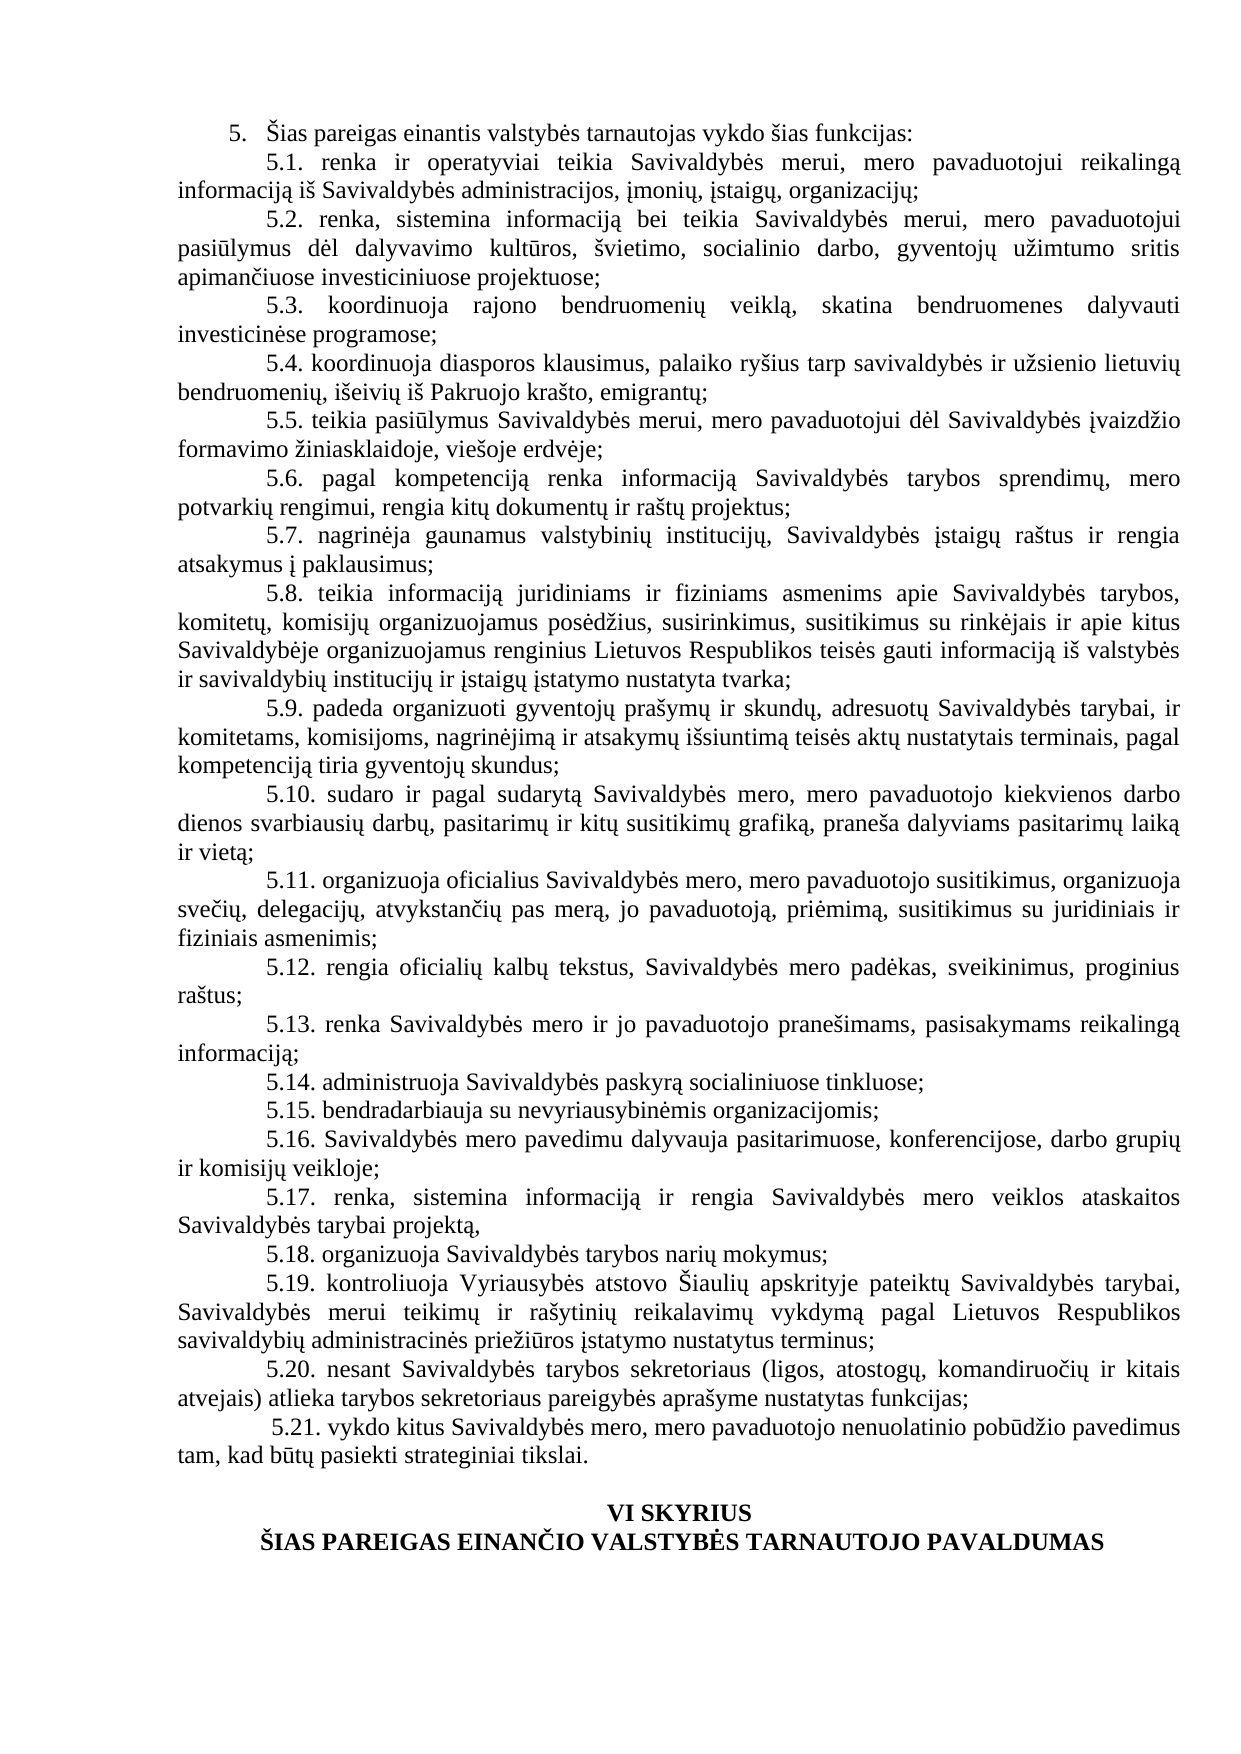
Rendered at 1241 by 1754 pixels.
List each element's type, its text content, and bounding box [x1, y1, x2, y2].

list 5.10. sudaro ir pagal sudarytą Savivaldybės mero, mero pavaduotojo kiekvienos darbo dienos svarbiausių darbų, pasitarimų ir kitų susitikimų grafiką, praneša dalyviams pasitarimų laiką ir vietą; [177, 779, 1181, 866]
list 5.2. renka, sistemina informaciją bei teikia Savivaldybės merui, mero pavaduotojui pasiūlymus dėl dalyvavimo kultūros, švietimo, socialinio darbo, gyventojų užimtumo sritis apimančiuose investiciniuose projektuose; [177, 204, 1181, 291]
list 5.3. koordinuoja rajono bendruomenių veiklą, skatina bendruomenes dalyvauti investicinėse programose; [177, 291, 1181, 348]
text 5.9. padeda organizuoti gyventojų prašymų ir skundų, adresuotų Savivaldybės tarybai, ir komitetams, komisijoms, nagrinėjimą ir atsakymų išsiuntimą teisės aktų nustatytais terminais, pagal kompetenciją tiria gyventojų skundus; [177, 693, 1181, 779]
text 5.12. rengia oficialių kalbų tekstus, Savivaldybės mero padėkas, sveikinimus, proginius raštus; [177, 952, 1181, 1009]
text VI SKYRIUS [177, 1498, 1181, 1527]
title 5.19. kontroliuoja Vyriausybės atstovo Šiaulių apskrityje pateiktų Savivaldybės tarybai, Savivaldybės merui teikimų ir rašytinių reikalavimų vykdymą pagal Lietuvos Respublikos savivaldybių administracinės priežiūros įstatymo nustatytus terminus; [177, 1268, 1181, 1354]
text 5.7. nagrinėja gaunamus valstybinių institucijų, Savivaldybės įstaigų raštus ir rengia atsakymus į paklausimus; [177, 521, 1181, 578]
list Šias pareigas einantis valstybės tarnautojas vykdo šias funkcijas: [228, 118, 1181, 147]
title 5.13. renka Savivaldybės mero ir jo pavaduotojo pranešimams, pasisakymams reikalingą informaciją; [177, 1009, 1181, 1067]
title 5.18. organizuoja Savivaldybės tarybos narių mokymus; [177, 1239, 1181, 1268]
text 5.4. koordinuoja diasporos klausimus, palaiko ryšius tarp savivaldybės ir užsienio lietuvių bendruomenių, išeivių iš Pakruojo krašto, emigrantų; [177, 348, 1181, 406]
title 5.21. vykdo kitus Savivaldybės mero, mero pavaduotojo nenuolatinio pobūdžio pavedimus tam, kad būtų pasiekti strateginiai tikslai. [177, 1412, 1181, 1469]
list 5.5. teikia pasiūlymus Savivaldybės merui, mero pavaduotojui dėl Savivaldybės įvaizdžio formavimo žiniasklaidoje, viešoje erdvėje; [177, 406, 1181, 463]
list 5.1. renka ir operatyviai teikia Savivaldybės merui, mero pavaduotojui reikalingą informaciją iš Savivaldybės administracijos, įmonių, įstaigų, organizacijų; [177, 147, 1181, 204]
text 5.8. teikia informaciją juridiniams ir fiziniams asmenims apie Savivaldybės tarybos, komitetų, komisijų organizuojamus posėdžius, susirinkimus, susitikimus su rinkėjais ir apie kitus Savivaldybėje organizuojamus renginius Lietuvos Respublikos teisės gauti informaciją iš valstybės ir savivaldybių institucijų ir įstaigų įstatymo nustatyta tvarka; [177, 578, 1181, 693]
title 5.16. Savivaldybės mero pavedimu dalyvauja pasitarimuose, konferencijose, darbo grupių ir komisijų veikloje; [177, 1124, 1181, 1182]
title 5.17. renka, sistemina informaciją ir rengia Savivaldybės mero veiklos ataskaitos Savivaldybės tarybai projektą, [177, 1182, 1181, 1239]
text 5.15. bendradarbiauja su nevyriausybinėmis organizacijomis; [177, 1096, 1181, 1124]
text 5.11. organizuoja oficialius Savivaldybės mero, mero pavaduotojo susitikimus, organizuoja svečių, delegacijų, atvykstančių pas merą, jo pavaduotoją, priėmimą, susitikimus su juridiniais ir fiziniais asmenimis; [177, 866, 1181, 952]
title 5.14. administruoja Savivaldybės paskyrą socialiniuose tinkluose; [177, 1067, 1181, 1096]
text 5.6. pagal kompetenciją renka informaciją Savivaldybės tarybos sprendimų, mero potvarkių rengimui, rengia kitų dokumentų ir raštų projektus; [177, 463, 1181, 521]
text 5.20. nesant Savivaldybės tarybos sekretoriaus (ligos, atostogų, komandiruočių ir kitais atvejais) atlieka tarybos sekretoriaus pareigybės aprašyme nustatytas funkcijas; [177, 1354, 1181, 1412]
text ŠIAS PAREIGAS EINANČIO VALSTYBĖS TARNAUTOJO PAVALDUMAS [177, 1527, 1181, 1556]
